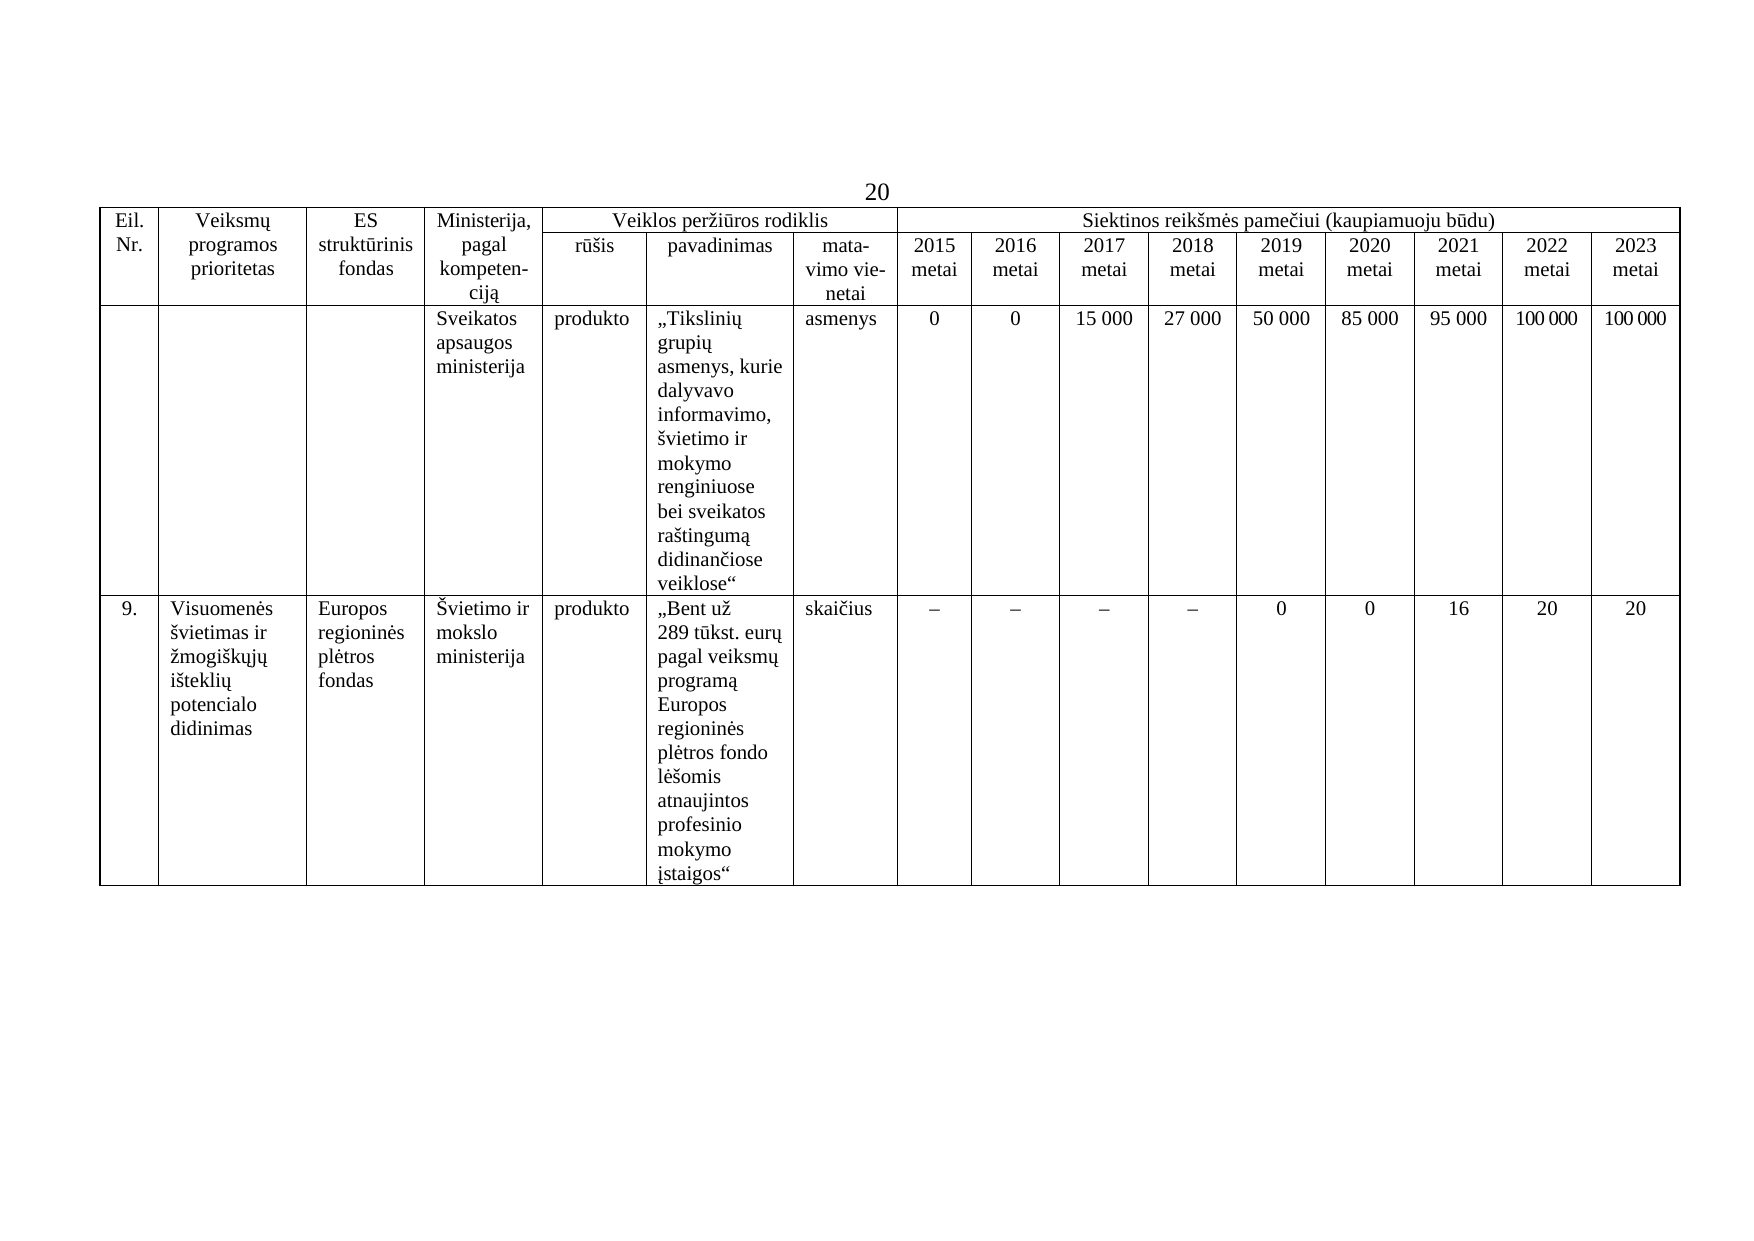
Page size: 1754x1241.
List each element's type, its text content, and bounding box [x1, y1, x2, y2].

table_cell mata-vimo vie-netai [794, 233, 897, 305]
table_cell 2015 metai [898, 233, 971, 305]
table_cell „Tikslinių grupių asmenys, kurie dalyvavo informavimo, švietimo ir mokymo renginiuose bei sveikatos raštingumą didinančiose veiklose“ [647, 306, 793, 595]
table_cell 2016 metai [972, 233, 1059, 305]
table_cell produkto [543, 596, 646, 884]
table_cell – [1149, 596, 1236, 884]
table_cell 2021 metai [1415, 233, 1502, 305]
table_cell „Bent už 289 tūkst. eurų pagal veiksmų programą Europos regioninės plėtros fondo lėšomis atnaujintos profesinio mokymo įstaigos“ [647, 596, 793, 884]
table_cell pavadinimas [647, 233, 793, 305]
table_cell 100 000 [1503, 306, 1591, 595]
table_cell 0 [1237, 596, 1325, 884]
table_cell Europos regioninės plėtros fondas [307, 596, 424, 884]
table_header ES struktūrinis fondas [307, 208, 424, 305]
table_cell 2018 metai [1149, 233, 1236, 305]
table_cell skaičius [794, 596, 897, 884]
table_cell 2017 metai [1060, 233, 1148, 305]
table_header Veiksmų programos prioritetas [159, 208, 306, 305]
table_header Siektinos reikšmės pamečiui (kaupiamuoju būdu) [898, 208, 1679, 232]
table_cell Visuomenės švietimas ir žmogiškųjų išteklių potencialo didinimas [159, 596, 306, 884]
table_cell 50 000 [1237, 306, 1325, 595]
table_cell 2023 metai [1592, 233, 1679, 305]
table_cell 2022 metai [1503, 233, 1591, 305]
table_cell 15 000 [1060, 306, 1148, 595]
table_cell 27 000 [1149, 306, 1236, 595]
table_cell asmenys [794, 306, 897, 595]
table_cell 85 000 [1326, 306, 1414, 595]
table_cell – [972, 596, 1059, 884]
table_cell produkto [543, 306, 646, 595]
table_cell 95 000 [1415, 306, 1502, 595]
table_cell 2019 metai [1237, 233, 1325, 305]
table_cell 100 000 [1592, 306, 1679, 595]
table_cell – [898, 596, 971, 884]
table_cell 0 [1326, 596, 1414, 884]
table_header Veiklos peržiūros rodiklis [543, 208, 897, 232]
table_cell 2020 metai [1326, 233, 1414, 305]
table_cell 9. [101, 596, 158, 884]
table_cell 0 [972, 306, 1059, 595]
table_cell – [1060, 596, 1148, 884]
table_cell Švietimo ir mokslo ministerija [425, 596, 542, 884]
table_cell 16 [1415, 596, 1502, 884]
table_cell [159, 306, 306, 595]
table_cell Sveikatos apsaugos ministerija [425, 306, 542, 595]
table_cell [101, 306, 158, 595]
table_cell rūšis [543, 233, 646, 305]
table_cell 20 [1503, 596, 1591, 884]
table_cell 20 [1592, 596, 1679, 884]
table_header Eil. Nr. [101, 208, 158, 305]
table_header Ministerija, pagal kompeten-ciją atsakinga už bendrai finansuoja-mus iš ES struktūrinių fondų lėšų ūkio sektorius [425, 208, 542, 305]
table_cell [307, 306, 424, 595]
table_cell 0 [898, 306, 971, 595]
